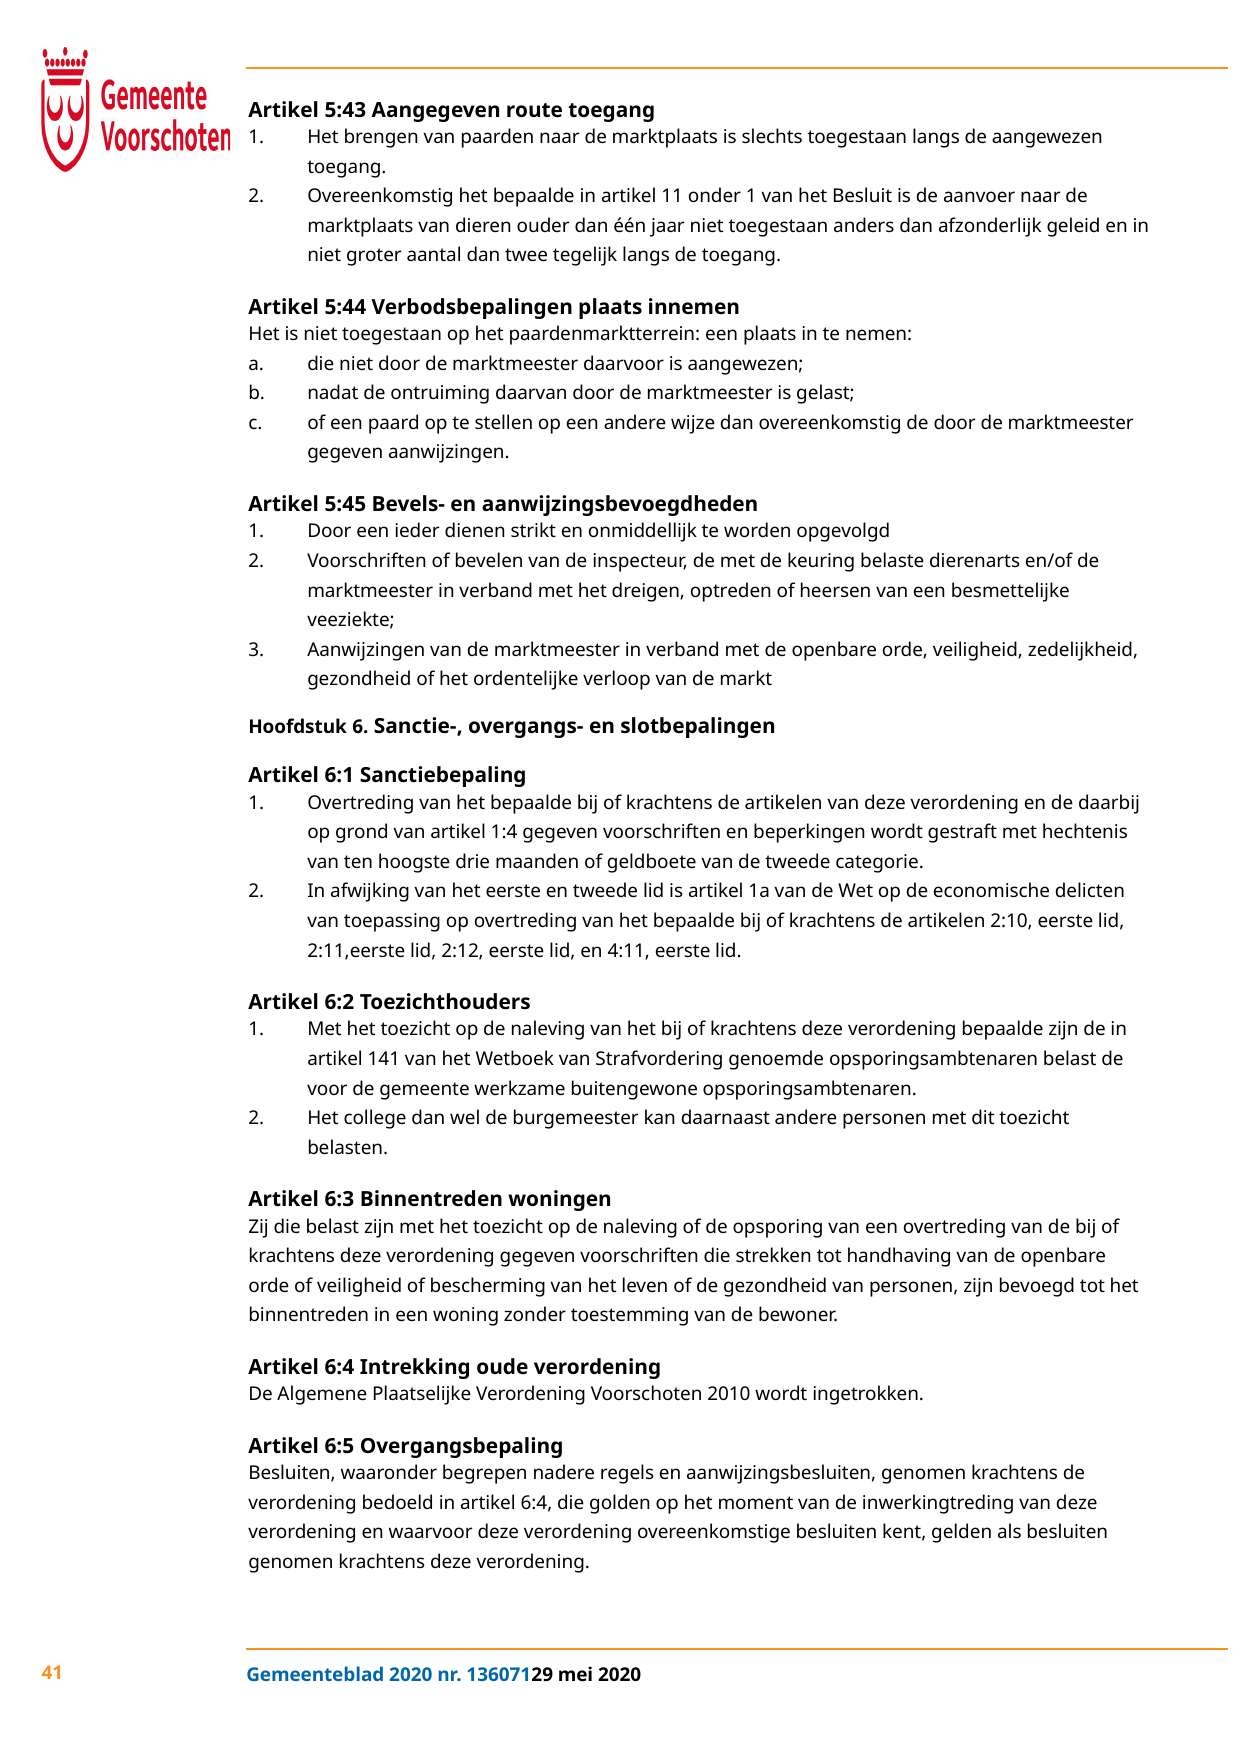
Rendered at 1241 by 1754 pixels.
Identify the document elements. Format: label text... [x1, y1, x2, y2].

list of een paard op te stellen op een andere wijze dan overeenkomstig de door de marktmeester gegeven aanwijzingen. [248, 409, 1152, 464]
text Zij die belast zijn met het toezicht op de naleving of de opsporing van een overtreding van de bij of krachtens deze verordening gegeven voorschriften die strekken tot handhaving van de openbare orde of veiligheid of bescherming van het leven of de gezondheid van personen, zijn bevoegd tot het binnentreden in een woning zonder toestemming van de bewoner. [248, 1213, 1152, 1327]
list Overeenkomstig het bepaalde in artikel 11 onder 1 van het Besluit is de aanvoer naar de marktplaats van dieren ouder dan één jaar niet toegestaan anders dan afzonderlijk geleid en in niet groter aantal dan twee tegelijk langs de toegang. [248, 182, 1152, 267]
text Artikel 6:4 Intrekking oude verordening [248, 1352, 1152, 1380]
list die niet door de marktmeester daarvoor is aangewezen; [248, 350, 1152, 376]
list nadat de ontruiming daarvan door de marktmeester is gelast; [248, 379, 1152, 405]
text Hoofdstuk 6. Sanctie-, overgangs- en slotbepalingen [248, 711, 1152, 739]
list Het college dan wel de burgemeester kan daarnaast andere personen met dit toezicht belasten. [248, 1104, 1152, 1160]
list Het brengen van paarden naar de marktplaats is slechts toegestaan langs de aangewezen toegang. [248, 123, 1152, 178]
list Aanwijzingen van de marktmeester in verband met de openbare orde, veiligheid, zedelijkheid, gezondheid of het ordentelijke verloop van de markt [248, 636, 1152, 691]
text Artikel 6:1 Sanctiebepaling [248, 760, 1152, 789]
text Het is niet toegestaan op het paardenmarktterrein: een plaats in te nemen: [248, 320, 1152, 346]
list Door een ieder dienen strikt en onmiddellijk te worden opgevolgd [248, 518, 1152, 543]
list Voorschriften of bevelen van de inspecteur, de met de keuring belaste dierenarts en/of de marktmeester in verband met het dreigen, optreden of heersen van een besmettelijke veeziekte; [248, 547, 1152, 632]
text De Algemene Plaatselijke Verordening Voorschoten 2010 wordt ingetrokken. [248, 1380, 1152, 1406]
text Artikel 6:2 Toezichthouders [248, 987, 1152, 1016]
picture [41, 47, 231, 172]
text Artikel 6:5 Overgangsbepaling [248, 1431, 1152, 1459]
text Besluiten, waaronder begrepen nadere regels en aanwijzingsbesluiten, genomen krachtens de verordening bedoeld in artikel 6:4, die golden op het moment van de inwerkingtreding van deze verordening en waarvoor deze verordening overeenkomstige besluiten kent, gelden als besluiten genomen krachtens deze verordening. [248, 1459, 1152, 1574]
list Met het toezicht op de naleving van het bij of krachtens deze verordening bepaalde zijn de in artikel 141 van het Wetboek van Strafvordering genoemde opsporingsambtenaren belast de voor de gemeente werkzame buitengewone opsporingsambtenaren. [248, 1016, 1152, 1101]
text Artikel 5:44 Verbodsbepalingen plaats innemen [248, 292, 1152, 320]
list In afwijking van het eerste en tweede lid is artikel 1a van de Wet op de economische delicten van toepassing op overtreding van het bepaalde bij of krachtens de artikelen 2:10, eerste lid, 2:11,eerste lid, 2:12, eerste lid, en 4:11, eerste lid. [248, 878, 1152, 962]
text Artikel 5:43 Aangegeven route toegang [248, 95, 1152, 123]
text Artikel 5:45 Bevels- en aanwijzingsbevoegdheden [248, 489, 1152, 518]
text Artikel 6:3 Binnentreden woningen [248, 1184, 1152, 1213]
list Overtreding van het bepaalde bij of krachtens de artikelen van deze verordening en de daarbij op grond van artikel 1:4 gegeven voorschriften en beperkingen wordt gestraft met hechtenis van ten hoogste drie maanden of geldboete van de tweede categorie. [248, 789, 1152, 874]
